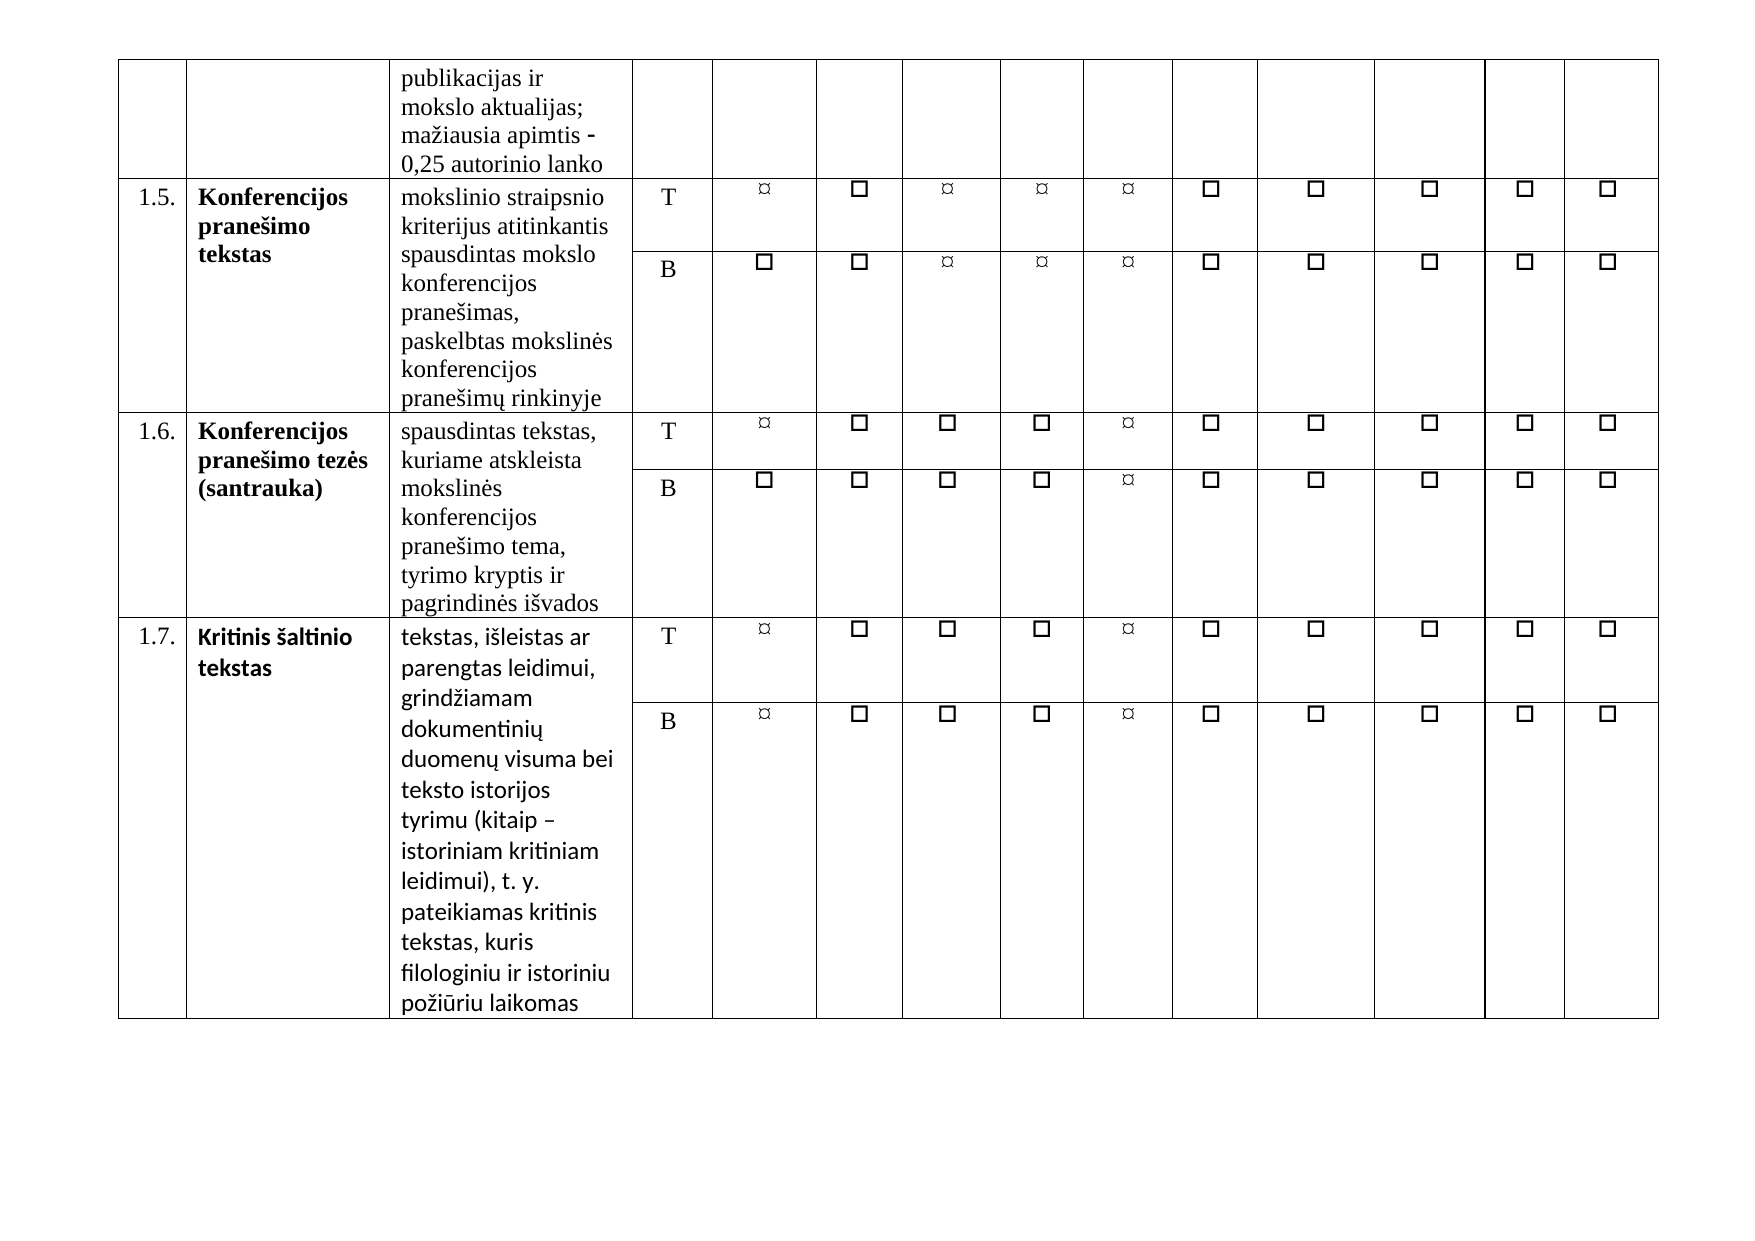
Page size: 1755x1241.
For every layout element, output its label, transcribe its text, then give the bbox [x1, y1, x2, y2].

table_cell  [817, 179, 902, 251]
table_cell [1258, 60, 1374, 178]
table_cell  [1375, 703, 1484, 1018]
table_cell  [1001, 703, 1083, 1018]
table_cell  [1486, 470, 1564, 617]
table_cell  [713, 618, 816, 702]
table_cell  [713, 470, 816, 617]
table_cell [1084, 60, 1172, 178]
table_cell B [633, 470, 712, 617]
table_cell  [903, 618, 1000, 702]
table_cell  [1173, 252, 1257, 412]
table_cell [1375, 60, 1484, 178]
table_cell  [1258, 618, 1374, 702]
table_cell  [903, 703, 1000, 1018]
table_cell  [1173, 703, 1257, 1018]
table_cell B [633, 703, 712, 1018]
table_cell  [817, 703, 902, 1018]
table_cell  [817, 470, 902, 617]
table_cell [1486, 60, 1564, 178]
table_cell  [1258, 470, 1374, 617]
table_cell  [1001, 618, 1083, 702]
table_cell spausdintas tekstas, kuriame atskleista mokslinės konferencijos pranešimo tema, tyrimo kryptis ir pagrindinės išvados [390, 413, 632, 617]
table_cell  [1173, 179, 1257, 251]
table_cell  [1001, 413, 1083, 469]
table_cell [187, 60, 389, 178]
table_cell  [1486, 618, 1564, 702]
table_cell  [817, 618, 902, 702]
table_cell Konferencijos pranešimo tekstas [187, 179, 389, 412]
table_cell  [1486, 252, 1564, 412]
table_cell T [633, 179, 712, 251]
table_cell [633, 60, 712, 178]
table_cell  [1486, 703, 1564, 1018]
table_cell  [1084, 179, 1172, 251]
table_cell [817, 60, 902, 178]
table_cell 1.6. [119, 413, 186, 617]
table_cell B [633, 252, 712, 412]
table_cell  [713, 413, 816, 469]
table_cell mokslinio straipsnio kriterijus atitinkantis spausdintas mokslo konferencijos pranešimas, paskelbtas mokslinės konferencijos pranešimų rinkinyje [390, 179, 632, 412]
table_cell  [1565, 179, 1658, 251]
table_cell  [713, 252, 816, 412]
table_cell  [903, 179, 1000, 251]
table_cell  [1084, 703, 1172, 1018]
table_cell  [1565, 618, 1658, 702]
table_cell  [1258, 703, 1374, 1018]
table_cell T [633, 618, 712, 702]
table_cell  [1084, 470, 1172, 617]
table_cell  [1565, 470, 1658, 617]
table_cell Kritinis šaltinio tekstas [187, 618, 389, 1018]
table_cell  [713, 179, 816, 251]
table_cell  [1486, 179, 1564, 251]
table_cell  [817, 252, 902, 412]
table_cell  [1565, 703, 1658, 1018]
table_cell publikacijas ir mokslo aktualijas; mažiausia apimtis  0,25 autorinio lanko [390, 60, 632, 178]
table_cell tekstas, išleistas ar parengtas leidimui, grindžiamam dokumentinių duomenų visuma bei teksto istorijos tyrimu (kitaip – istoriniam kritiniam leidimui), t. y. pateikiamas kritinis tekstas, kuris filologiniu ir istoriniu požiūriu laikomas [390, 618, 632, 1018]
table_cell  [713, 703, 816, 1018]
table_cell [1173, 60, 1257, 178]
table_cell [713, 60, 816, 178]
table_cell  [903, 413, 1000, 469]
table_cell  [1001, 470, 1083, 617]
table_cell  [817, 413, 902, 469]
table_cell  [1001, 252, 1083, 412]
table_cell  [1258, 252, 1374, 412]
table_cell  [1173, 470, 1257, 617]
table_cell 1.5. [119, 179, 186, 412]
table_cell  [1375, 413, 1484, 469]
table_cell  [1173, 413, 1257, 469]
table_cell  [1565, 252, 1658, 412]
table_cell  [1258, 413, 1374, 469]
table_cell  [1084, 252, 1172, 412]
table_cell [119, 60, 186, 178]
table_cell  [903, 470, 1000, 617]
table_cell [1001, 60, 1083, 178]
table_cell [903, 60, 1000, 178]
table_cell  [1258, 179, 1374, 251]
table_cell  [1486, 413, 1564, 469]
table_cell  [1084, 413, 1172, 469]
table_cell  [1001, 179, 1083, 251]
table_cell  [903, 252, 1000, 412]
table_cell  [1375, 252, 1484, 412]
table_cell Konferencijos pranešimo tezės (santrauka) [187, 413, 389, 617]
table_cell  [1084, 618, 1172, 702]
table_cell T [633, 413, 712, 469]
table_cell  [1173, 618, 1257, 702]
table_cell 1.7. [119, 618, 186, 1018]
table_cell  [1375, 618, 1484, 702]
table_cell  [1375, 179, 1484, 251]
table_cell  [1565, 413, 1658, 469]
table_cell  [1375, 470, 1484, 617]
table_cell [1565, 60, 1658, 178]
